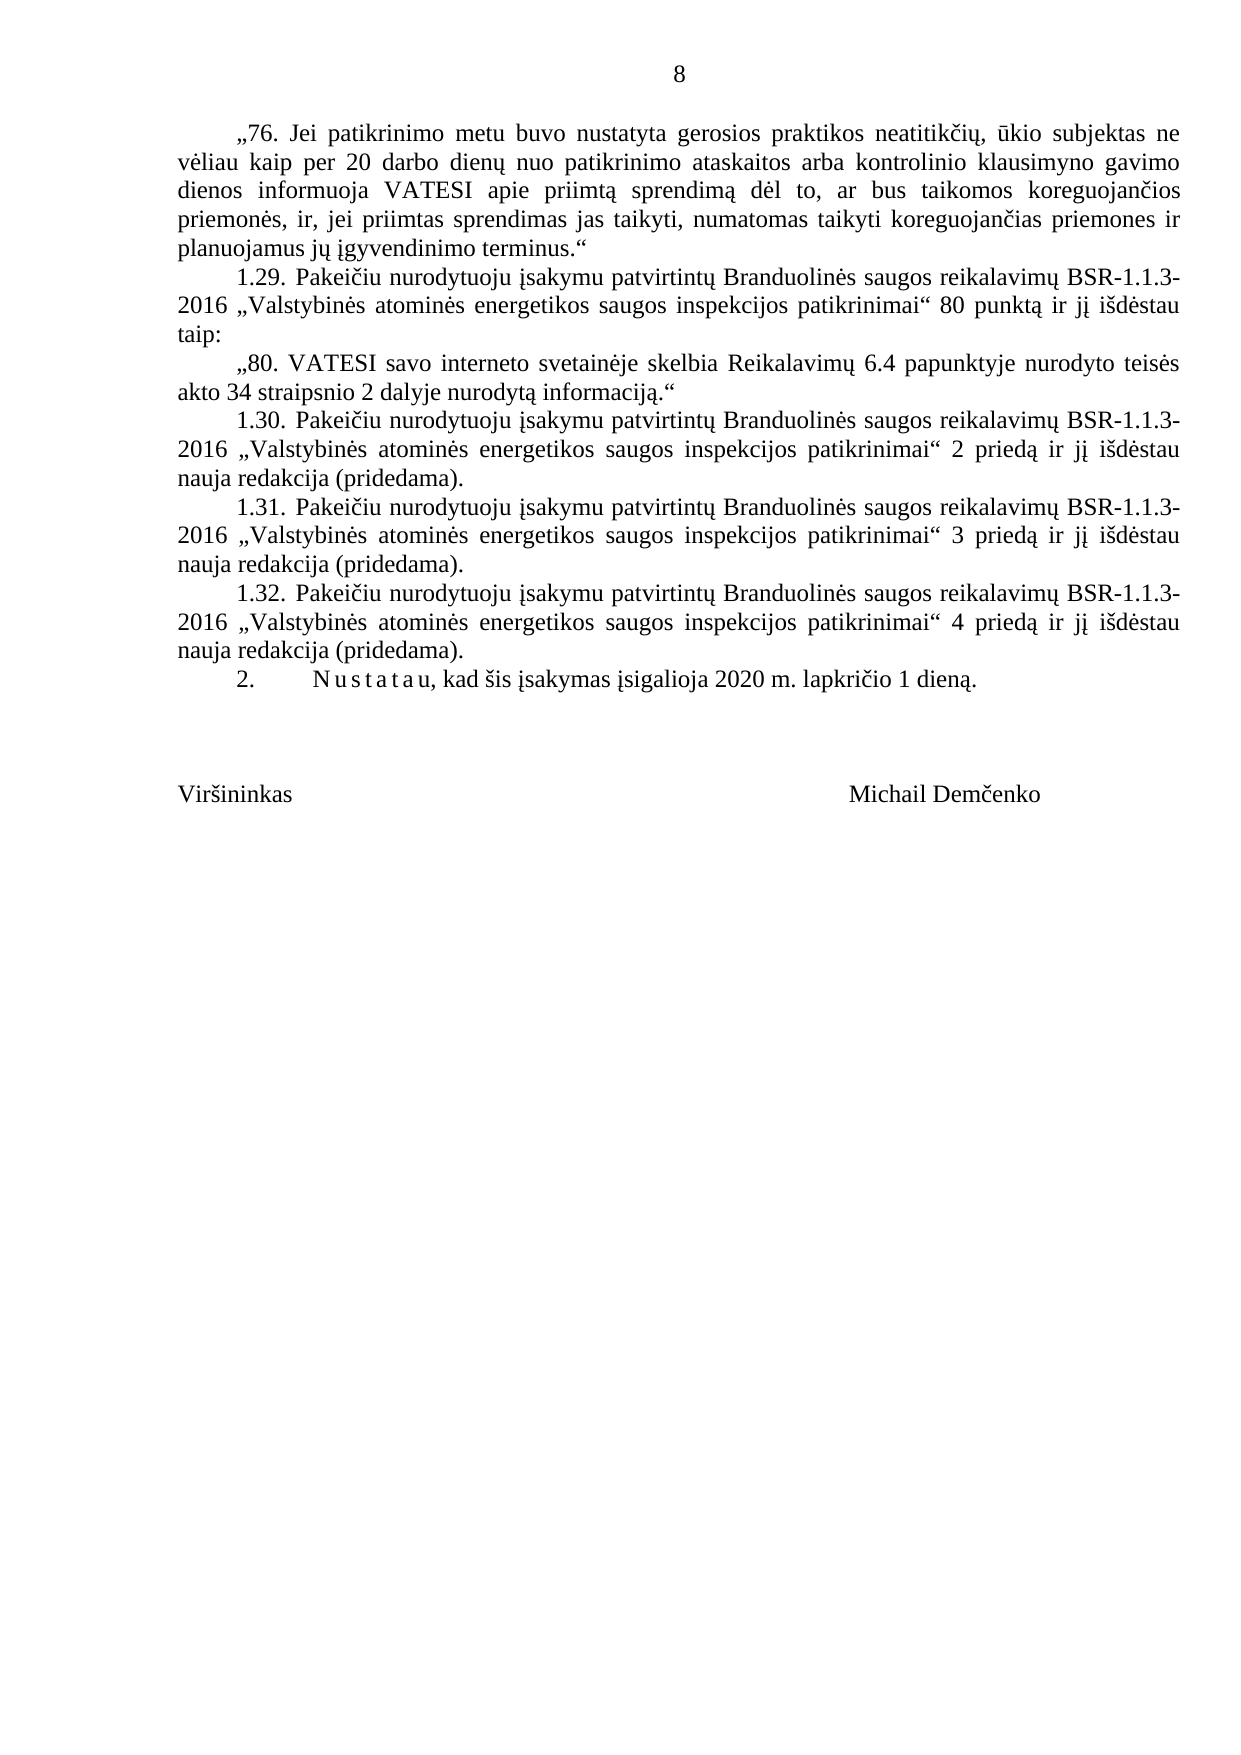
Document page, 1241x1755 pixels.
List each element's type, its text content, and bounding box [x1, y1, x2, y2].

text 1.29. Pakeičiu nurodytuoju įsakymu patvirtintų Branduolinės saugos reikalavimų BSR-1.1.3-2016 „Valstybinės atominės energetikos saugos inspekcijos patikrinimai“ 80 punktą ir jį išdėstau taip: [177, 262, 1181, 348]
text 1.30. Pakeičiu nurodytuoju įsakymu patvirtintų Branduolinės saugos reikalavimų BSR-1.1.3-2016 „Valstybinės atominės energetikos saugos inspekcijos patikrinimai“ 2 priedą ir jį išdėstau nauja redakcija (pridedama). [177, 406, 1181, 492]
text 1.31. Pakeičiu nurodytuoju įsakymu patvirtintų Branduolinės saugos reikalavimų BSR-1.1.3-2016 „Valstybinės atominės energetikos saugos inspekcijos patikrinimai“ 3 priedą ir jį išdėstau nauja redakcija (pridedama). [177, 492, 1181, 578]
text Viršininkas Michail Demčenko [177, 779, 1181, 808]
text „76. Jei patikrinimo metu buvo nustatyta gerosios praktikos neatitikčių, ūkio subjektas ne vėliau kaip per 20 darbo dienų nuo patikrinimo ataskaitos arba kontrolinio klausimyno gavimo dienos informuoja VATESI apie priimtą sprendimą dėl to, ar bus taikomos koreguojančios priemonės, ir, jei priimtas sprendimas jas taikyti, numatomas taikyti koreguojančias priemones ir planuojamus jų įgyvendinimo terminus.“ [177, 118, 1181, 262]
text 2. Nustatau, kad šis įsakymas įsigalioja 2020 m. lapkričio 1 dieną. [177, 664, 1181, 693]
text 1.32. Pakeičiu nurodytuoju įsakymu patvirtintų Branduolinės saugos reikalavimų BSR-1.1.3-2016 „Valstybinės atominės energetikos saugos inspekcijos patikrinimai“ 4 priedą ir jį išdėstau nauja redakcija (pridedama). [177, 578, 1181, 664]
text „80. VATESI savo interneto svetainėje skelbia Reikalavimų 6.4 papunktyje nurodyto teisės akto 34 straipsnio 2 dalyje nurodytą informaciją.“ [177, 348, 1181, 406]
